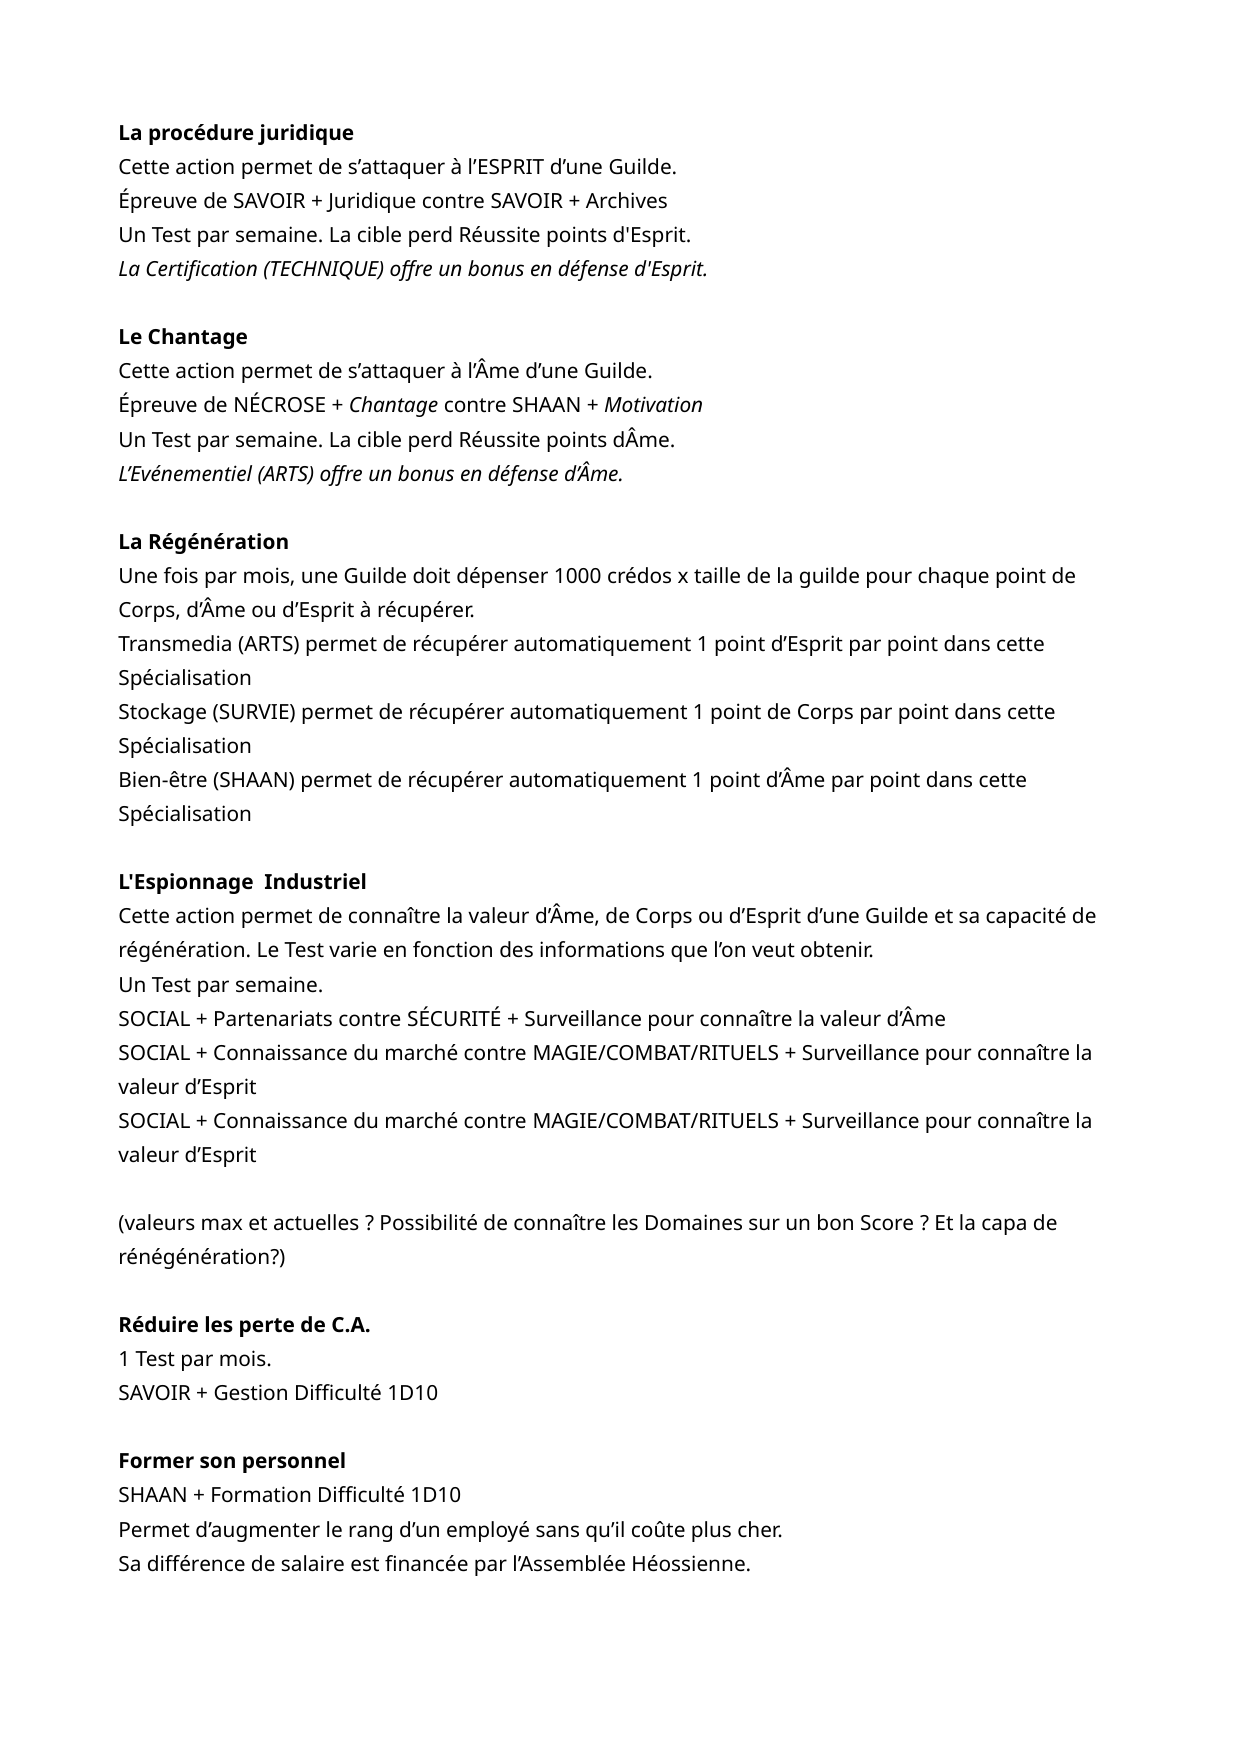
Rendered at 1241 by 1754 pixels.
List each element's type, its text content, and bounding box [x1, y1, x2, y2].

text SHAAN + Formation Difficulté 1D10 [118, 1481, 1122, 1509]
text Bien-être (SHAAN) permet de récupérer automatiquement 1 point d’Âme par point dans cette Spécialisation [118, 765, 1122, 828]
text Un Test par semaine. [118, 970, 1122, 998]
text Épreuve de SAVOIR + Juridique contre SAVOIR + Archives [118, 186, 1122, 215]
text Réduire les perte de C.A. [118, 1310, 1122, 1339]
text Un Test par semaine. La cible perd Réussite points dÂme. L’Evénementiel (ARTS) offre un bonus en défense d’Âme. [118, 425, 1122, 487]
text (valeurs max et actuelles ? Possibilité de connaître les Domaines sur un bon Score ? Et la capa de rénégénération?) [118, 1208, 1122, 1271]
text L'Espionnage Industriel Cette action permet de connaître la valeur d’Âme, de Corps ou d’Esprit d’une Guilde et sa capacité de régénération. Le Test varie en fonction des informations que l’on veut obtenir. [118, 867, 1122, 964]
text Stockage (SURVIE) permet de récupérer automatiquement 1 point de Corps par point dans cette Spécialisation [118, 697, 1122, 760]
text SOCIAL + Partenariats contre Sécurité + Surveillance pour connaître la valeur d’Âme SOCIAL + Connaissance du marché contre MAGIE/COMBAT/RITUELS + Surveillance pour connaître la valeur d’Esprit [118, 1004, 1122, 1100]
text La procédure juridique Cette action permet de s’attaquer à l’Esprit d’une Guilde. [118, 118, 1122, 181]
text Un Test par semaine. La cible perd Réussite points d'Esprit. La Certification (TECHNIQUE) offre un bonus en défense d'Esprit. [118, 220, 1122, 283]
text Former son personnel [118, 1447, 1122, 1475]
text Le Chantage Cette action permet de s’attaquer à l’Âme d’une Guilde. [118, 322, 1122, 385]
text Épreuve de Nécrose + Chantage contre SHAAN + Motivation [118, 391, 1122, 419]
text La Régénération Une fois par mois, une Guilde doit dépenser 1000 crédos x taille de la guilde pour chaque point de Corps, d’Âme ou d’Esprit à récupérer. Transmedia (ARTS) permet de récupérer automatiquement 1 point d’Esprit par point dans cette Spécialisation [118, 527, 1122, 692]
text 1 Test par mois. SAVOIR + Gestion Difficulté 1D10 [118, 1344, 1122, 1407]
text Permet d’augmenter le rang d’un employé sans qu’il coûte plus cher. Sa différence de salaire est financée par l’Assemblée Héossienne. [118, 1515, 1122, 1611]
text SOCIAL + Connaissance du marché contre MAGIE/COMBAT/RITUELS + Surveillance pour connaître la valeur d’Esprit [118, 1106, 1122, 1168]
